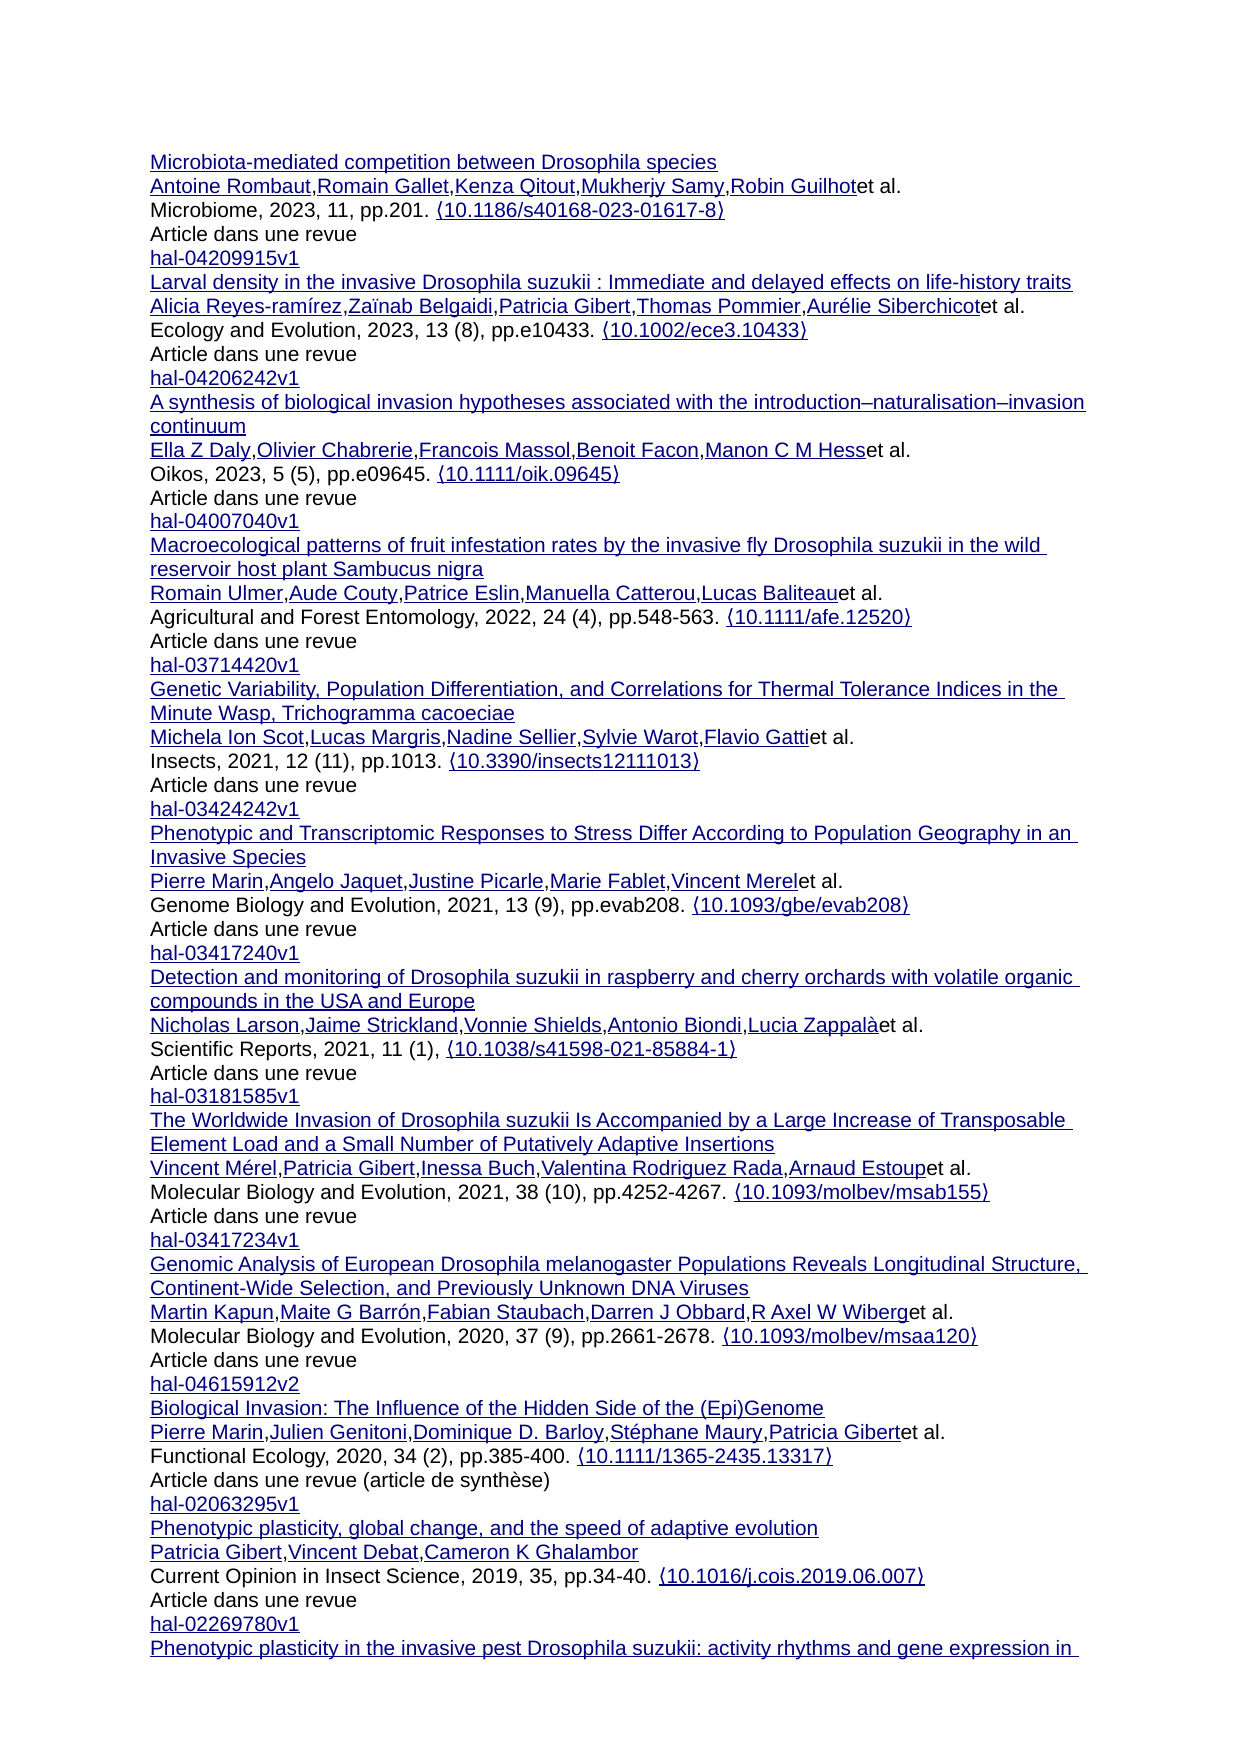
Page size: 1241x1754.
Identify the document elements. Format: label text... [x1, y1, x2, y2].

table_cell Genomic Analysis of European Drosophila melanogaster Populations Reveals Longitudinal Structure, Continent-Wide Selection, and Previously Unknown DNA Viruses Martin Kapun,Maite G Barrón,Fabian Staubach,Darren J Obbard,R Axel W Wiberget al. Molecular Biology and Evolution, 2020, 37 (9), pp.2661-2678. ⟨10.1093/molbev/msaa120⟩ Article dans une revue hal-04615912v2 [150, 1252, 1090, 1396]
table_cell Microbiota-mediated competition between Drosophila species Antoine Rombaut,Romain Gallet,Kenza Qitout,Mukherjy Samy,Robin Guilhotet al. Microbiome, 2023, 11, pp.201. ⟨10.1186/s40168-023-01617-8⟩ Article dans une revue hal-04209915v1 [150, 150, 1090, 270]
table_cell Detection and monitoring of Drosophila suzukii in raspberry and cherry orchards with volatile organic compounds in the USA and Europe Nicholas Larson,Jaime Strickland,Vonnie Shields,Antonio Biondi,Lucia Zappalàet al. Scientific Reports, 2021, 11 (1), ⟨10.1038/s41598-021-85884-1⟩ Article dans une revue hal-03181585v1 [150, 965, 1090, 1108]
table_cell Biological Invasion: The Influence of the Hidden Side of the (Epi)Genome Pierre Marin,Julien Genitoni,Dominique D. Barloy,Stéphane Maury,Patricia Gibertet al. Functional Ecology, 2020, 34 (2), pp.385-400. ⟨10.1111/1365-2435.13317⟩ Article dans une revue (article de synthèse) hal-02063295v1 [150, 1396, 1090, 1516]
table_cell Larval density in the invasive Drosophila suzukii : Immediate and delayed effects on life‐history traits Alicia Reyes‐ramírez,Zaïnab Belgaidi,Patricia Gibert,Thomas Pommier,Aurélie Siberchicotet al. Ecology and Evolution, 2023, 13 (8), pp.e10433. ⟨10.1002/ece3.10433⟩ Article dans une revue hal-04206242v1 [150, 270, 1090, 389]
table_cell Macroecological patterns of fruit infestation rates by the invasive fly Drosophila suzukii in the wild reservoir host plant Sambucus nigra Romain Ulmer,Aude Couty,Patrice Eslin,Manuella Catterou,Lucas Baliteauet al. Agricultural and Forest Entomology, 2022, 24 (4), pp.548-563. ⟨10.1111/afe.12520⟩ Article dans une revue hal-03714420v1 [150, 533, 1090, 677]
table_cell A synthesis of biological invasion hypotheses associated with the introduction–naturalisation–invasion continuum Ella Z Daly,Olivier Chabrerie,Francois Massol,Benoit Facon,Manon C M Hesset al. Oikos, 2023, 5 (5), pp.e09645. ⟨10.1111/oik.09645⟩ Article dans une revue hal-04007040v1 [150, 390, 1090, 533]
table_cell Phenotypic plasticity, global change, and the speed of adaptive evolution Patricia Gibert,Vincent Debat,Cameron K Ghalambor Current Opinion in Insect Science, 2019, 35, pp.34-40. ⟨10.1016/j.cois.2019.06.007⟩ Article dans une revue hal-02269780v1 [150, 1516, 1090, 1635]
table_cell Phenotypic plasticity in the invasive pest Drosophila suzukii: activity rhythms and gene expression in [150, 1635, 1090, 1659]
table_cell The Worldwide Invasion of Drosophila suzukii Is Accompanied by a Large Increase of Transposable Element Load and a Small Number of Putatively Adaptive Insertions Vincent Mérel,Patricia Gibert,Inessa Buch,Valentina Rodriguez Rada,Arnaud Estoupet al. Molecular Biology and Evolution, 2021, 38 (10), pp.4252-4267. ⟨10.1093/molbev/msab155⟩ Article dans une revue hal-03417234v1 [150, 1108, 1090, 1252]
table_cell Genetic Variability, Population Differentiation, and Correlations for Thermal Tolerance Indices in the Minute Wasp, Trichogramma cacoeciae Michela Ion Scot,Lucas Margris,Nadine Sellier,Sylvie Warot,Flavio Gattiet al. Insects, 2021, 12 (11), pp.1013. ⟨10.3390/insects12111013⟩ Article dans une revue hal-03424242v1 [150, 677, 1090, 821]
table_cell Phenotypic and Transcriptomic Responses to Stress Differ According to Population Geography in an Invasive Species Pierre Marin,Angelo Jaquet,Justine Picarle,Marie Fablet,Vincent Merelet al. Genome Biology and Evolution, 2021, 13 (9), pp.evab208. ⟨10.1093/gbe/evab208⟩ Article dans une revue hal-03417240v1 [150, 821, 1090, 964]
